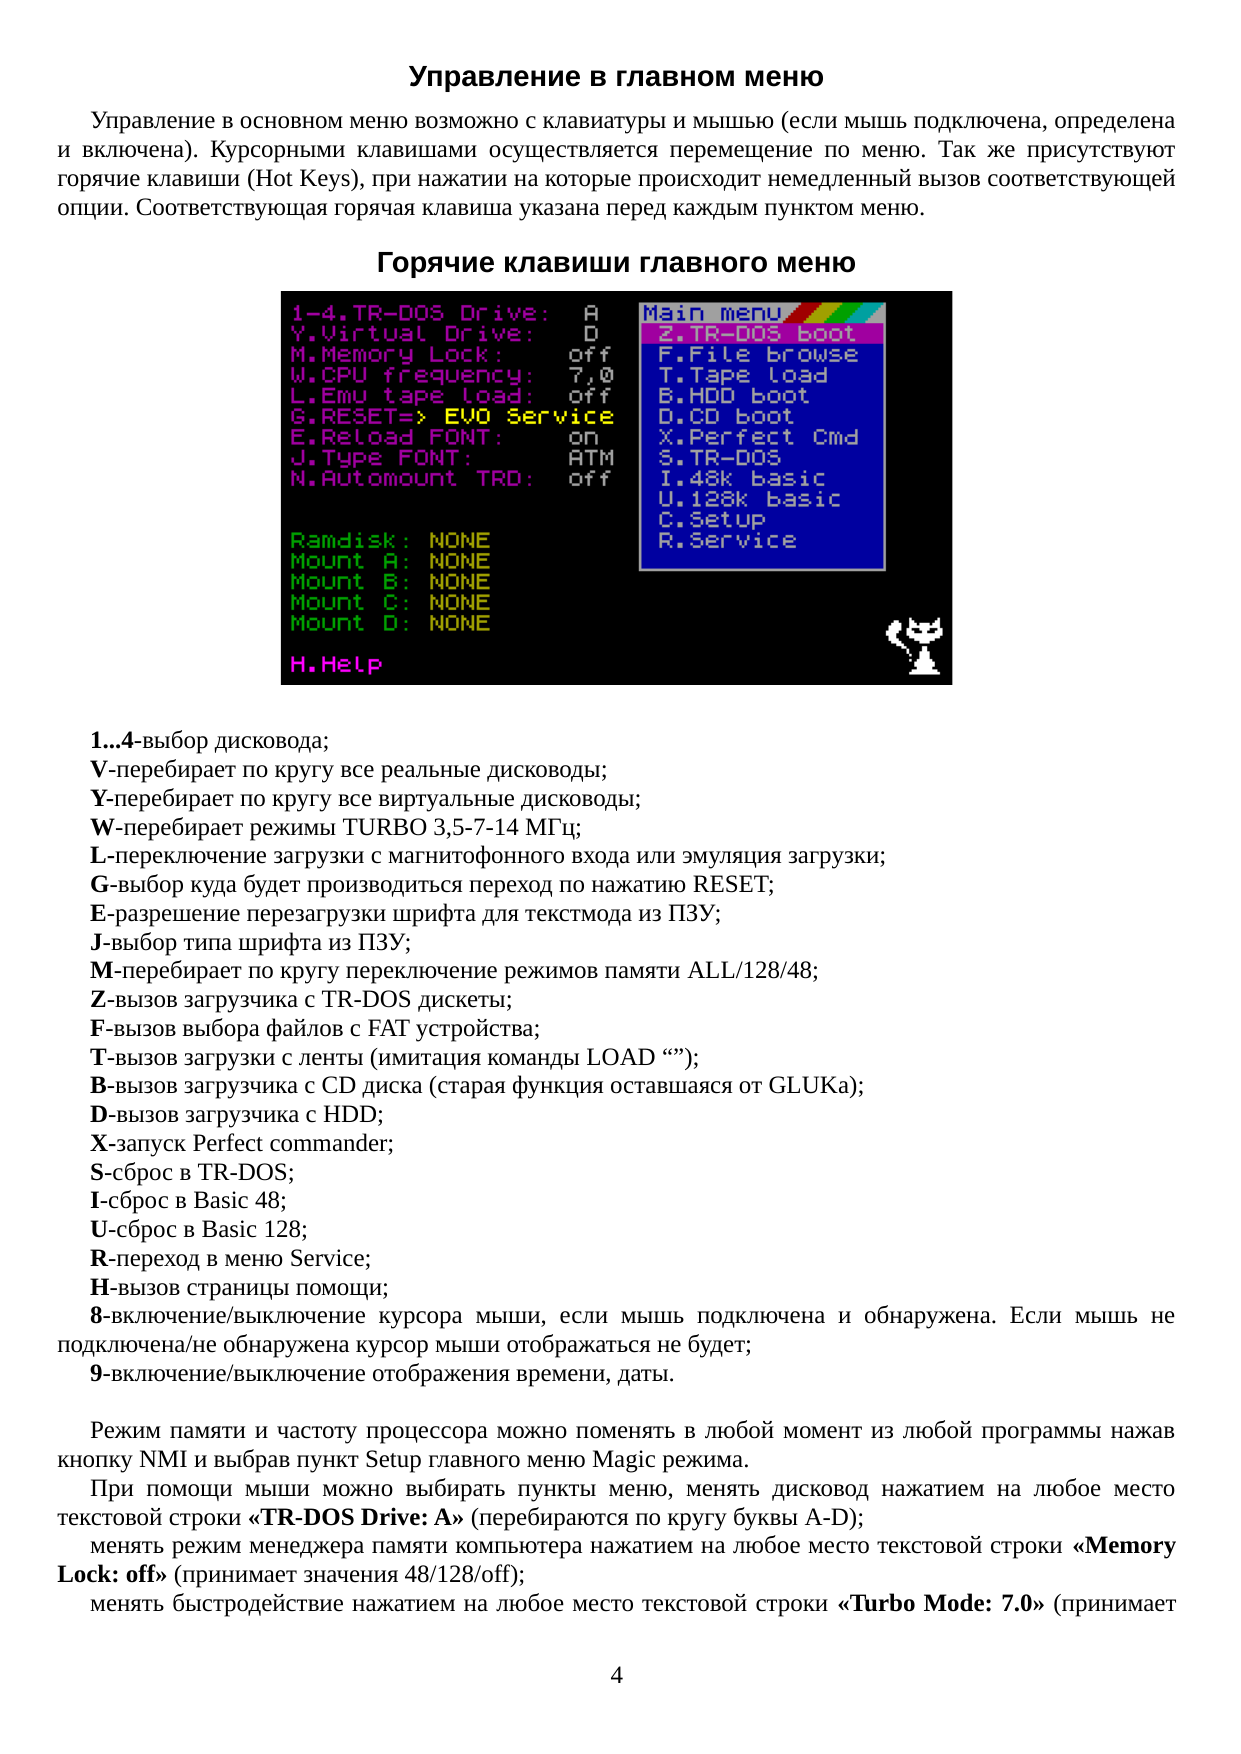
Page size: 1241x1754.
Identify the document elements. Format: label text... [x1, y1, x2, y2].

text T-вызов загрузки с ленты (имитация команды LOAD “”); [57, 1042, 1176, 1070]
text I-сброс в Basic 48; [57, 1185, 1176, 1214]
text При помощи мыши можно выбирать пункты меню, менять дисковод нажатием на любое место текстовой строки «TR-DOS Drive: A» (перебираются по кругу буквы A-D); [57, 1473, 1176, 1530]
text 1...4-выбор дисковода; [57, 725, 1176, 754]
text F-вызов выбора файлов с FAT устройства; [57, 1013, 1176, 1042]
text Управление в основном меню возможно с клавиатуры и мышью (если мышь подключена, определена и включена). Курсорными клавишами осуществляется перемещение по меню. Так же присутствуют горячие клавиши (Hot Keys), при нажатии на которые происходит немедленный вызов соответствующей опции. Соответствующая горячая клавиша указана перед каждым пунктом меню. [57, 105, 1176, 220]
subtitle Горячие клавиши главного меню [57, 245, 1176, 279]
text менять режим менеджера памяти компьютера нажатием на любое место текстовой строки «Memory Lock: off» (принимает значения 48/128/off); [57, 1530, 1176, 1588]
text S-сброс в TR-DOS; [57, 1157, 1176, 1185]
text W-перебирает режимы TURBO 3,5-7-14 МГц; [57, 812, 1176, 840]
text R-переход в меню Service; [57, 1243, 1176, 1272]
picture [280, 291, 953, 685]
text L-переключение загрузки с магнитофонного входа или эмуляция загрузки; [57, 840, 1176, 869]
text H-вызов страницы помощи; [57, 1272, 1176, 1300]
text V-перебирает по кругу все реальные дисководы; [57, 754, 1176, 783]
text Z-вызов загрузчика с TR-DOS дискеты; [57, 984, 1176, 1013]
text 8-включение/выключение курсора мыши, если мышь подключена и обнаружена. Если мышь не подключена/не обнаружена курсор мыши отображаться не будет; [57, 1300, 1176, 1358]
text Режим памяти и частоту процессора можно поменять в любой момент из любой программы нажав кнопку NMI и выбрав пункт Setup главного меню Magic режима. [57, 1415, 1176, 1473]
text 9-включение/выключение отображения времени, даты. [57, 1358, 1176, 1387]
text B-вызов загрузчика с CD диска (старая функция оставшаяся от GLUKа); [57, 1070, 1176, 1099]
text M-перебирает по кругу переключение режимов памяти ALL/128/48; [57, 955, 1176, 984]
text J-выбор типа шрифта из ПЗУ; [57, 927, 1176, 955]
text X-запуск Perfect commander; [57, 1128, 1176, 1157]
text Y-перебирает по кругу все виртуальные дисководы; [57, 783, 1176, 812]
text D-вызов загрузчика с HDD; [57, 1099, 1176, 1128]
text менять быстродействие нажатием на любое место текстовой строки «Turbo Mode: 7.0» (принимает [57, 1588, 1176, 1617]
text G-выбор куда будет производиться переход по нажатию RESET; [57, 869, 1176, 898]
text E-разрешение перезагрузки шрифта для текстмода из ПЗУ; [57, 898, 1176, 927]
subtitle Управление в главном меню [57, 59, 1176, 93]
text U-сброс в Basic 128; [57, 1214, 1176, 1243]
